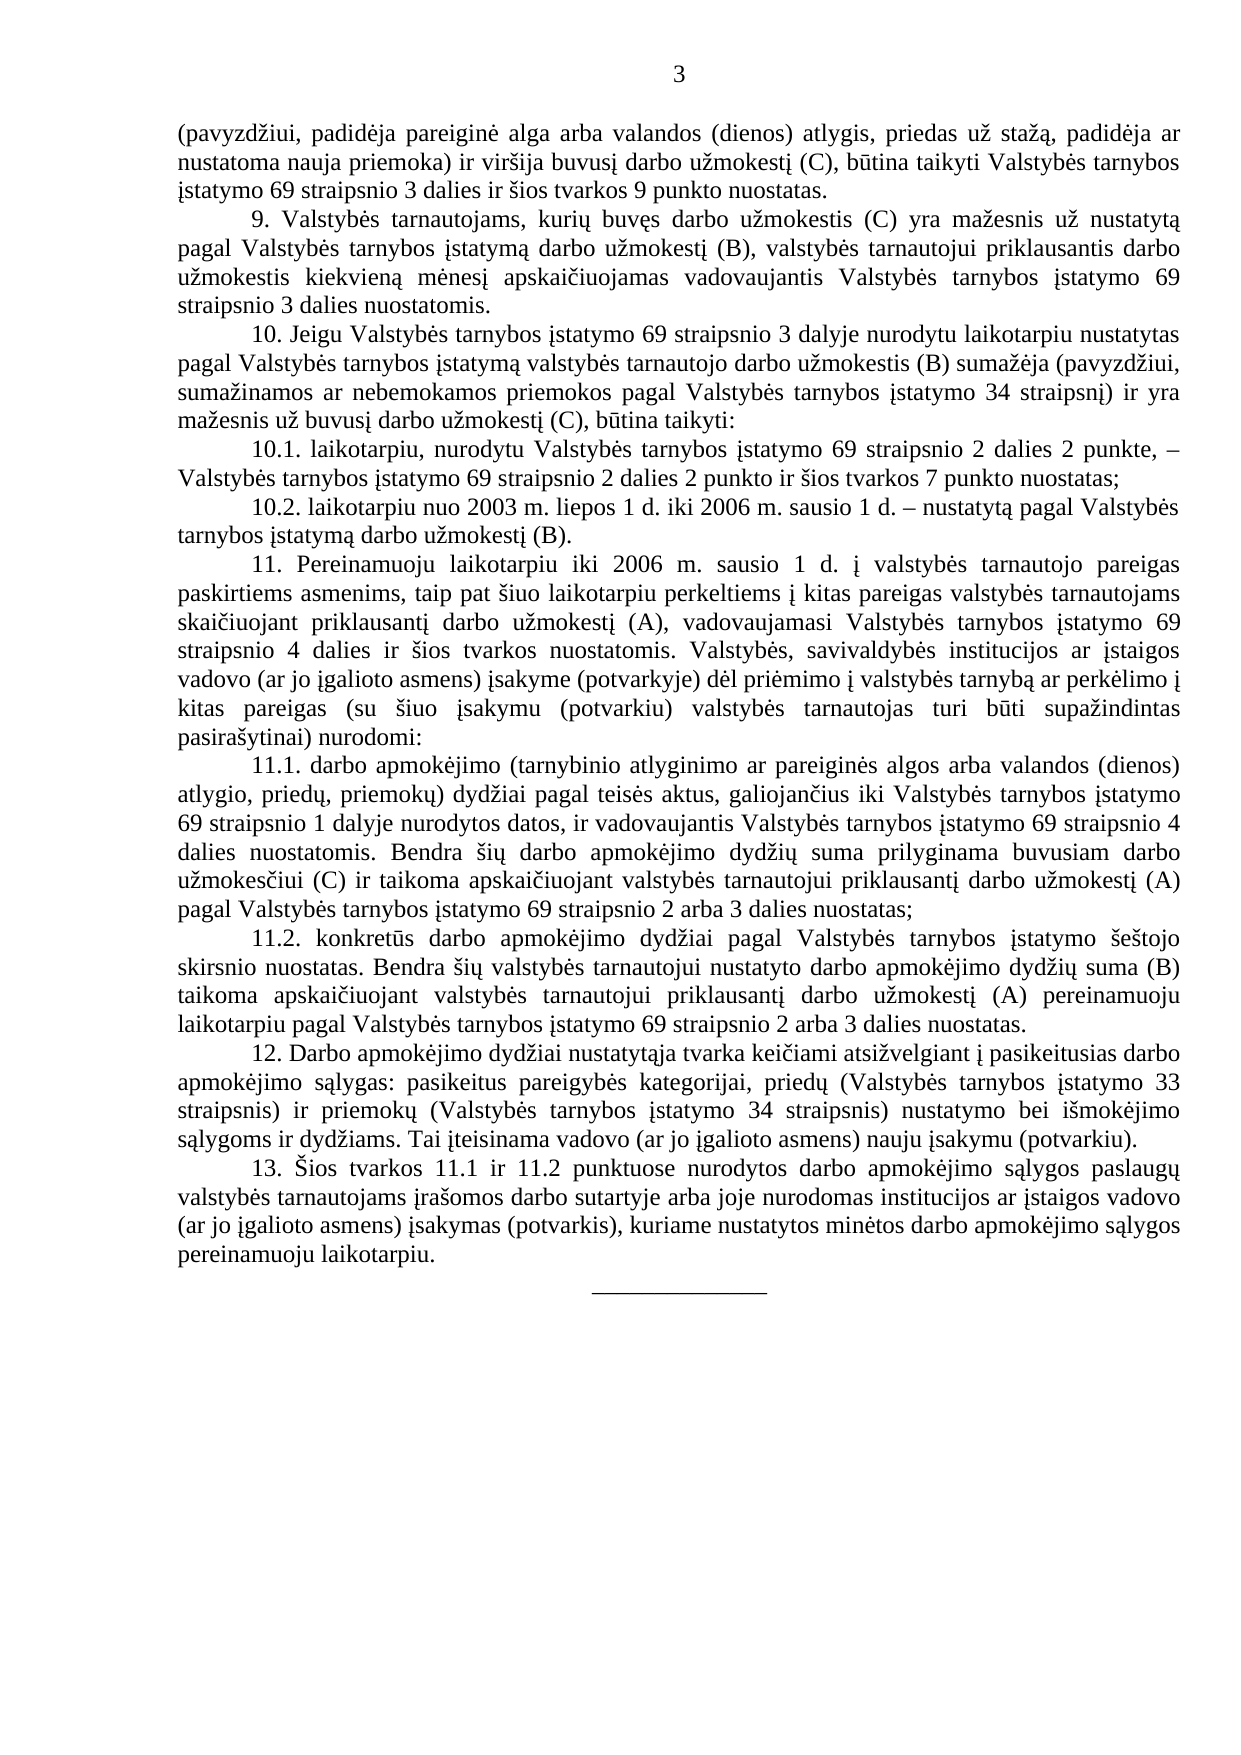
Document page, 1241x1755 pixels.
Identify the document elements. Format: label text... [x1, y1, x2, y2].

text 11.2. konkretūs darbo apmokėjimo dydžiai pagal Valstybės tarnybos įstatymo šeštojo skirsnio nuostatas. Bendra šių valstybės tarnautojui nustatyto darbo apmokėjimo dydžių suma (B) taikoma apskaičiuojant valstybės tarnautojui priklausantį darbo užmokestį (A) pereinamuoju laikotarpiu pagal Valstybės tarnybos įstatymo 69 straipsnio 2 arba 3 dalies nuostatas. [177, 923, 1181, 1038]
text (pavyzdžiui, padidėja pareiginė alga arba valandos (dienos) atlygis, priedas už stažą, padidėja ar nustatoma nauja priemoka) ir viršija buvusį darbo užmokestį (C), būtina taikyti Valstybės tarnybos įstatymo 69 straipsnio 3 dalies ir šios tvarkos 9 punkto nuostatas. [177, 118, 1181, 204]
text ______________ [177, 1268, 1181, 1297]
text 9. Valstybės tarnautojams, kurių buvęs darbo užmokestis (C) yra mažesnis už nustatytą pagal Valstybės tarnybos įstatymą darbo užmokestį (B), valstybės tarnautojui priklausantis darbo užmokestis kiekvieną mėnesį apskaičiuojamas vadovaujantis Valstybės tarnybos įstatymo 69 straipsnio 3 dalies nuostatomis. [177, 204, 1181, 319]
text 13. Šios tvarkos 11.1 ir 11.2 punktuose nurodytos darbo apmokėjimo sąlygos paslaugų valstybės tarnautojams įrašomos darbo sutartyje arba joje nurodomas institucijos ar įstaigos vadovo (ar jo įgalioto asmens) įsakymas (potvarkis), kuriame nustatytos minėtos darbo apmokėjimo sąlygos pereinamuoju laikotarpiu. [177, 1153, 1181, 1268]
text 10.2. laikotarpiu nuo 2003 m. liepos 1 d. iki 2006 m. sausio 1 d. – nustatytą pagal Valstybės tarnybos įstatymą darbo užmokestį (B). [177, 492, 1181, 549]
text 11. Pereinamuoju laikotarpiu iki 2006 m. sausio 1 d. į valstybės tarnautojo pareigas paskirtiems asmenims, taip pat šiuo laikotarpiu perkeltiems į kitas pareigas valstybės tarnautojams skaičiuojant priklausantį darbo užmokestį (A), vadovaujamasi Valstybės tarnybos įstatymo 69 straipsnio 4 dalies ir šios tvarkos nuostatomis. Valstybės, savivaldybės institucijos ar įstaigos vadovo (ar jo įgalioto asmens) įsakyme (potvarkyje) dėl priėmimo į valstybės tarnybą ar perkėlimo į kitas pareigas (su šiuo įsakymu (potvarkiu) valstybės tarnautojas turi būti supažindintas pasirašytinai) nurodomi: [177, 549, 1181, 751]
text 12. Darbo apmokėjimo dydžiai nustatytąja tvarka keičiami atsižvelgiant į pasikeitusias darbo apmokėjimo sąlygas: pasikeitus pareigybės kategorijai, priedų (Valstybės tarnybos įstatymo 33 straipsnis) ir priemokų (Valstybės tarnybos įstatymo 34 straipsnis) nustatymo bei išmokėjimo sąlygoms ir dydžiams. Tai įteisinama vadovo (ar jo įgalioto asmens) nauju įsakymu (potvarkiu). [177, 1038, 1181, 1153]
text 10. Jeigu Valstybės tarnybos įstatymo 69 straipsnio 3 dalyje nurodytu laikotarpiu nustatytas pagal Valstybės tarnybos įstatymą valstybės tarnautojo darbo užmokestis (B) sumažėja (pavyzdžiui, sumažinamos ar nebemokamos priemokos pagal Valstybės tarnybos įstatymo 34 straipsnį) ir yra mažesnis už buvusį darbo užmokestį (C), būtina taikyti: [177, 319, 1181, 434]
text 11.1. darbo apmokėjimo (tarnybinio atlyginimo ar pareiginės algos arba valandos (dienos) atlygio, priedų, priemokų) dydžiai pagal teisės aktus, galiojančius iki Valstybės tarnybos įstatymo 69 straipsnio 1 dalyje nurodytos datos, ir vadovaujantis Valstybės tarnybos įstatymo 69 straipsnio 4 dalies nuostatomis. Bendra šių darbo apmokėjimo dydžių suma prilyginama buvusiam darbo užmokesčiui (C) ir taikoma apskaičiuojant valstybės tarnautojui priklausantį darbo užmokestį (A) pagal Valstybės tarnybos įstatymo 69 straipsnio 2 arba 3 dalies nuostatas; [177, 751, 1181, 923]
text 10.1. laikotarpiu, nurodytu Valstybės tarnybos įstatymo 69 straipsnio 2 dalies 2 punkte, – Valstybės tarnybos įstatymo 69 straipsnio 2 dalies 2 punkto ir šios tvarkos 7 punkto nuostatas; [177, 434, 1181, 492]
